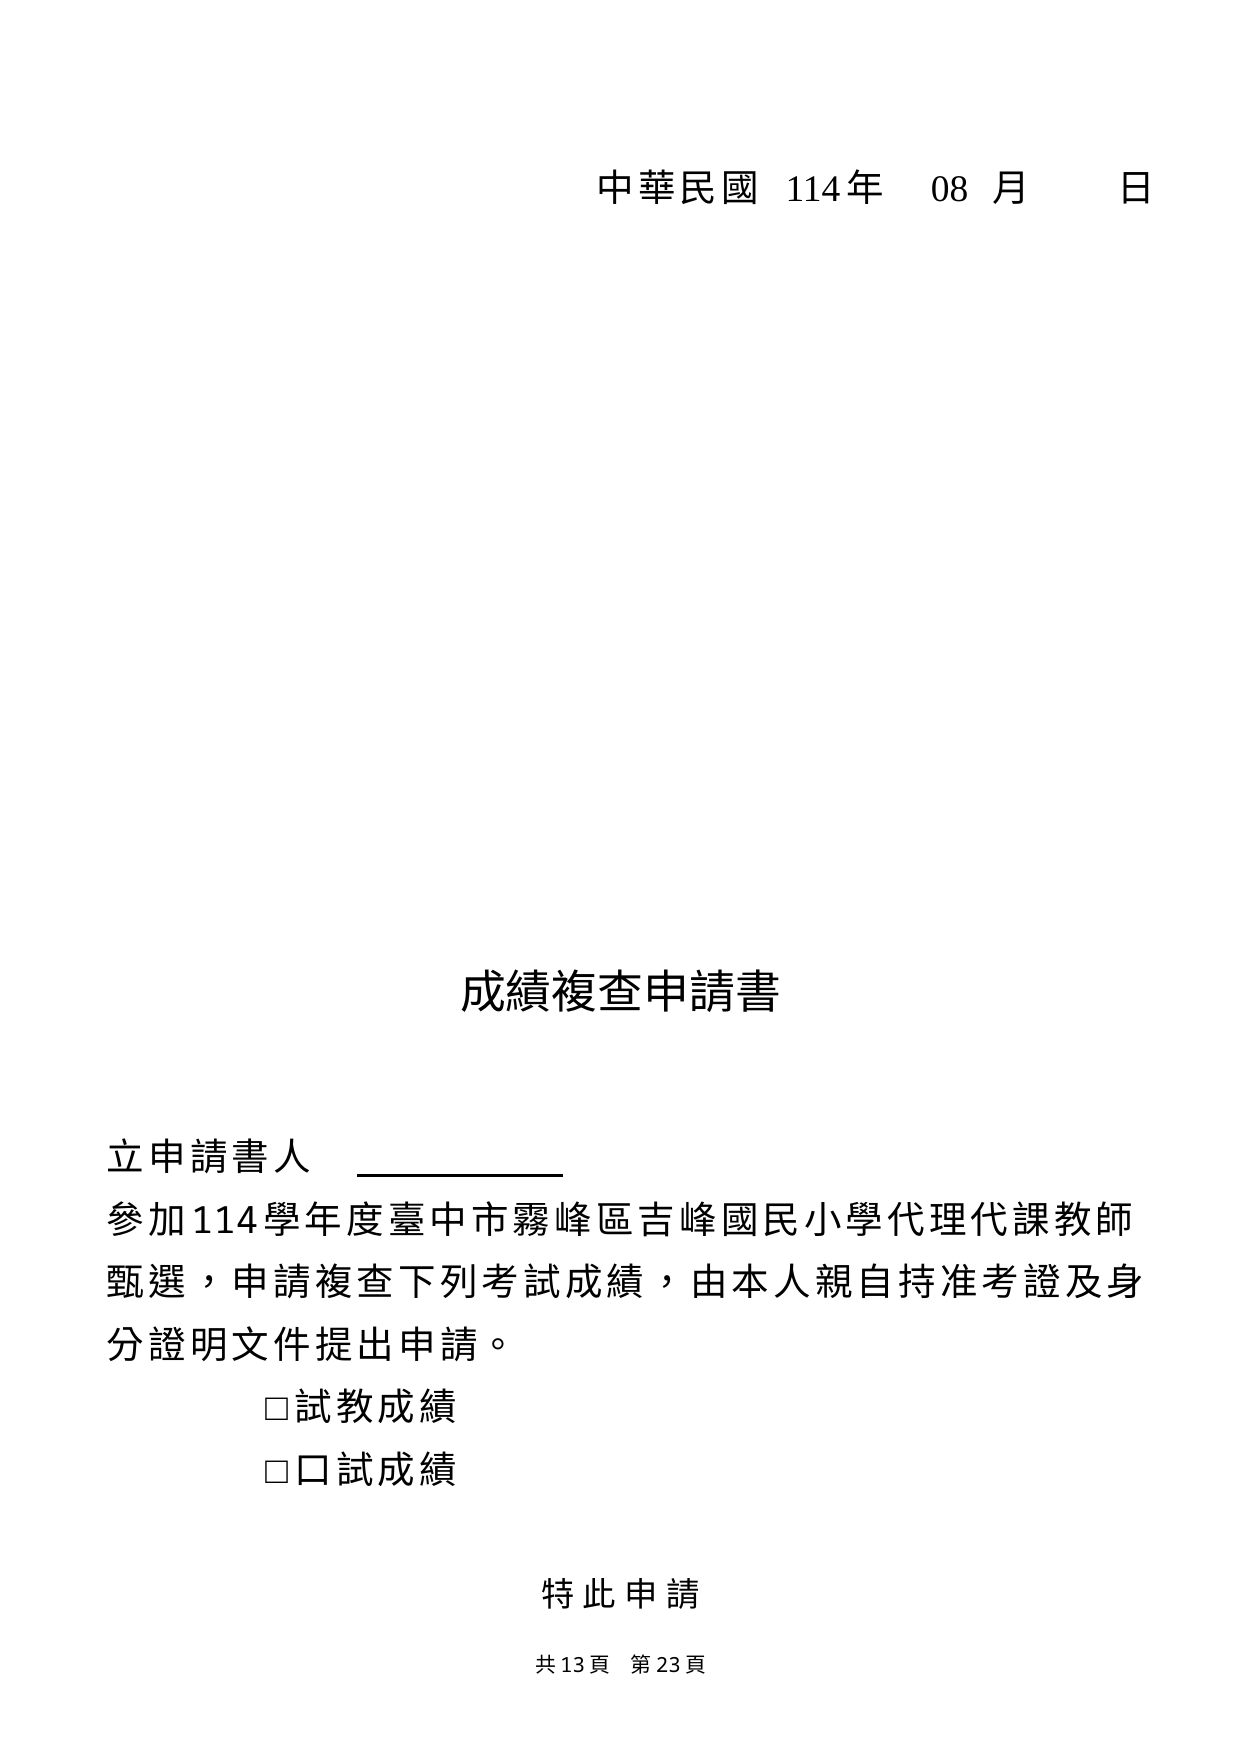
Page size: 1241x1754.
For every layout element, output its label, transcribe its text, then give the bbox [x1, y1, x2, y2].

text 成績複查申請書 [84, 956, 1157, 1022]
text 立申請書人 [98, 1113, 1157, 1175]
text □口試成績 [84, 1425, 1157, 1488]
text 中華民國 114年 08 月 日 [84, 143, 1157, 206]
text 參加114學年度臺中市霧峰區吉峰國民小學代理代課教師甄選，申請複查下列考試成績，由本人親自持准考證及身分證明文件提出申請。 [98, 1175, 1157, 1363]
text 特此申請 [84, 1550, 1157, 1613]
text □試教成績 [84, 1363, 1157, 1425]
